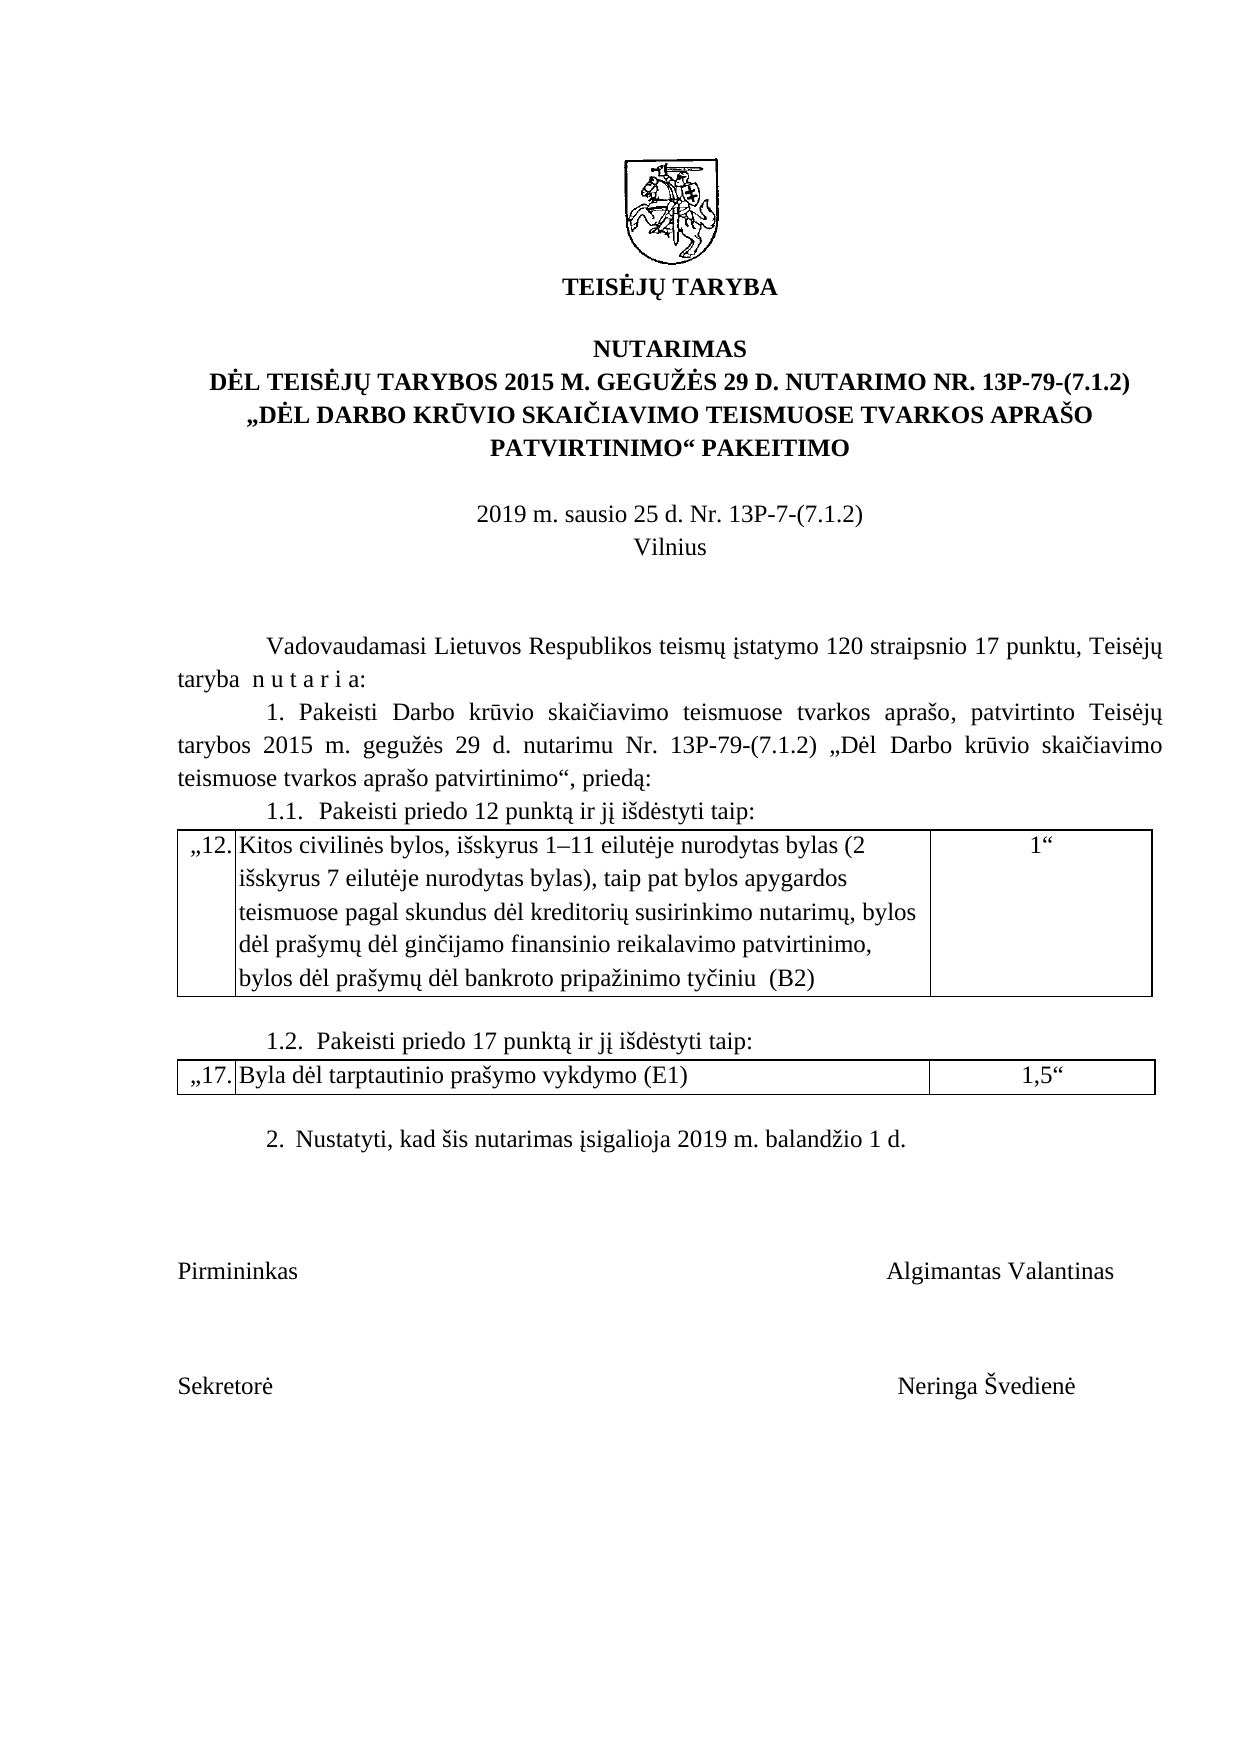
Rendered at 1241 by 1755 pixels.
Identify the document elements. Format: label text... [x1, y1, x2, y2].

text 1.1. Pakeisti priedo 12 punktą ir jį išdėstyti taip: [177, 796, 1162, 825]
text TEISĖJŲ TARYBA [177, 272, 1162, 301]
text NUTARIMAS [177, 334, 1162, 362]
table_header Kitos civilinės bylos, išskyrus 1–11 eilutėje nurodytas bylas (2 išskyrus 7 eilutėje nurodytas bylas), taip pat bylos apygardos teismuose pagal skundus dėl kreditorių susirinkimo nutarimų, bylos dėl prašymų dėl ginčijamo finansinio reikalavimo patvirtinimo, bylos dėl prašymų dėl bankroto pripažinimo tyčiniu (B2) [236, 831, 930, 996]
text Pirmininkas Algimantas Valantinas [177, 1256, 1162, 1285]
table_header Byla dėl tarptautinio prašymo vykdymo (E1) [236, 1061, 929, 1093]
table_header 1,5“ [930, 1061, 1154, 1093]
text 2019 m. sausio 25 d. Nr. 13P-7-(7.1.2) [177, 499, 1162, 527]
text 2. Nustatyti, kad šis nutarimas įsigalioja 2019 m. balandžio 1 d. [215, 1124, 1162, 1153]
text 1. Pakeisti Darbo krūvio skaičiavimo teismuose tvarkos aprašo, patvirtinto Teisėjų tarybos 2015 m. gegužės 29 d. nutarimu Nr. 13P-79-(7.1.2) „Dėl Darbo krūvio skaičiavimo teismuose tvarkos aprašo patvirtinimo“, priedą: [177, 697, 1162, 792]
text Sekretorė Neringa Švedienė [177, 1371, 1162, 1400]
text DĖL TEISĖJŲ TARYBOS 2015 M. GEGUŽĖS 29 D. NUTARIMO NR. 13P-79-(7.1.2) „DĖL DARBO KRŪVIO SKAIČIAVIMO TEISMUOSE TVARKOS APRAŠO PAtvirtinimo“ PAKEITIMO [177, 367, 1162, 461]
text 1.2. Pakeisti priedo 17 punktą ir jį išdėstyti taip: [266, 1026, 1162, 1055]
table_header „12. [178, 831, 235, 996]
text Vilnius [177, 532, 1162, 561]
table_header 1“ [931, 831, 1151, 996]
table_header „17. [178, 1061, 235, 1093]
text Vadovaudamasi Lietuvos Respublikos teismų įstatymo 120 straipsnio 17 punktu, Teisėjų taryba n u t a r i a: [177, 631, 1162, 693]
